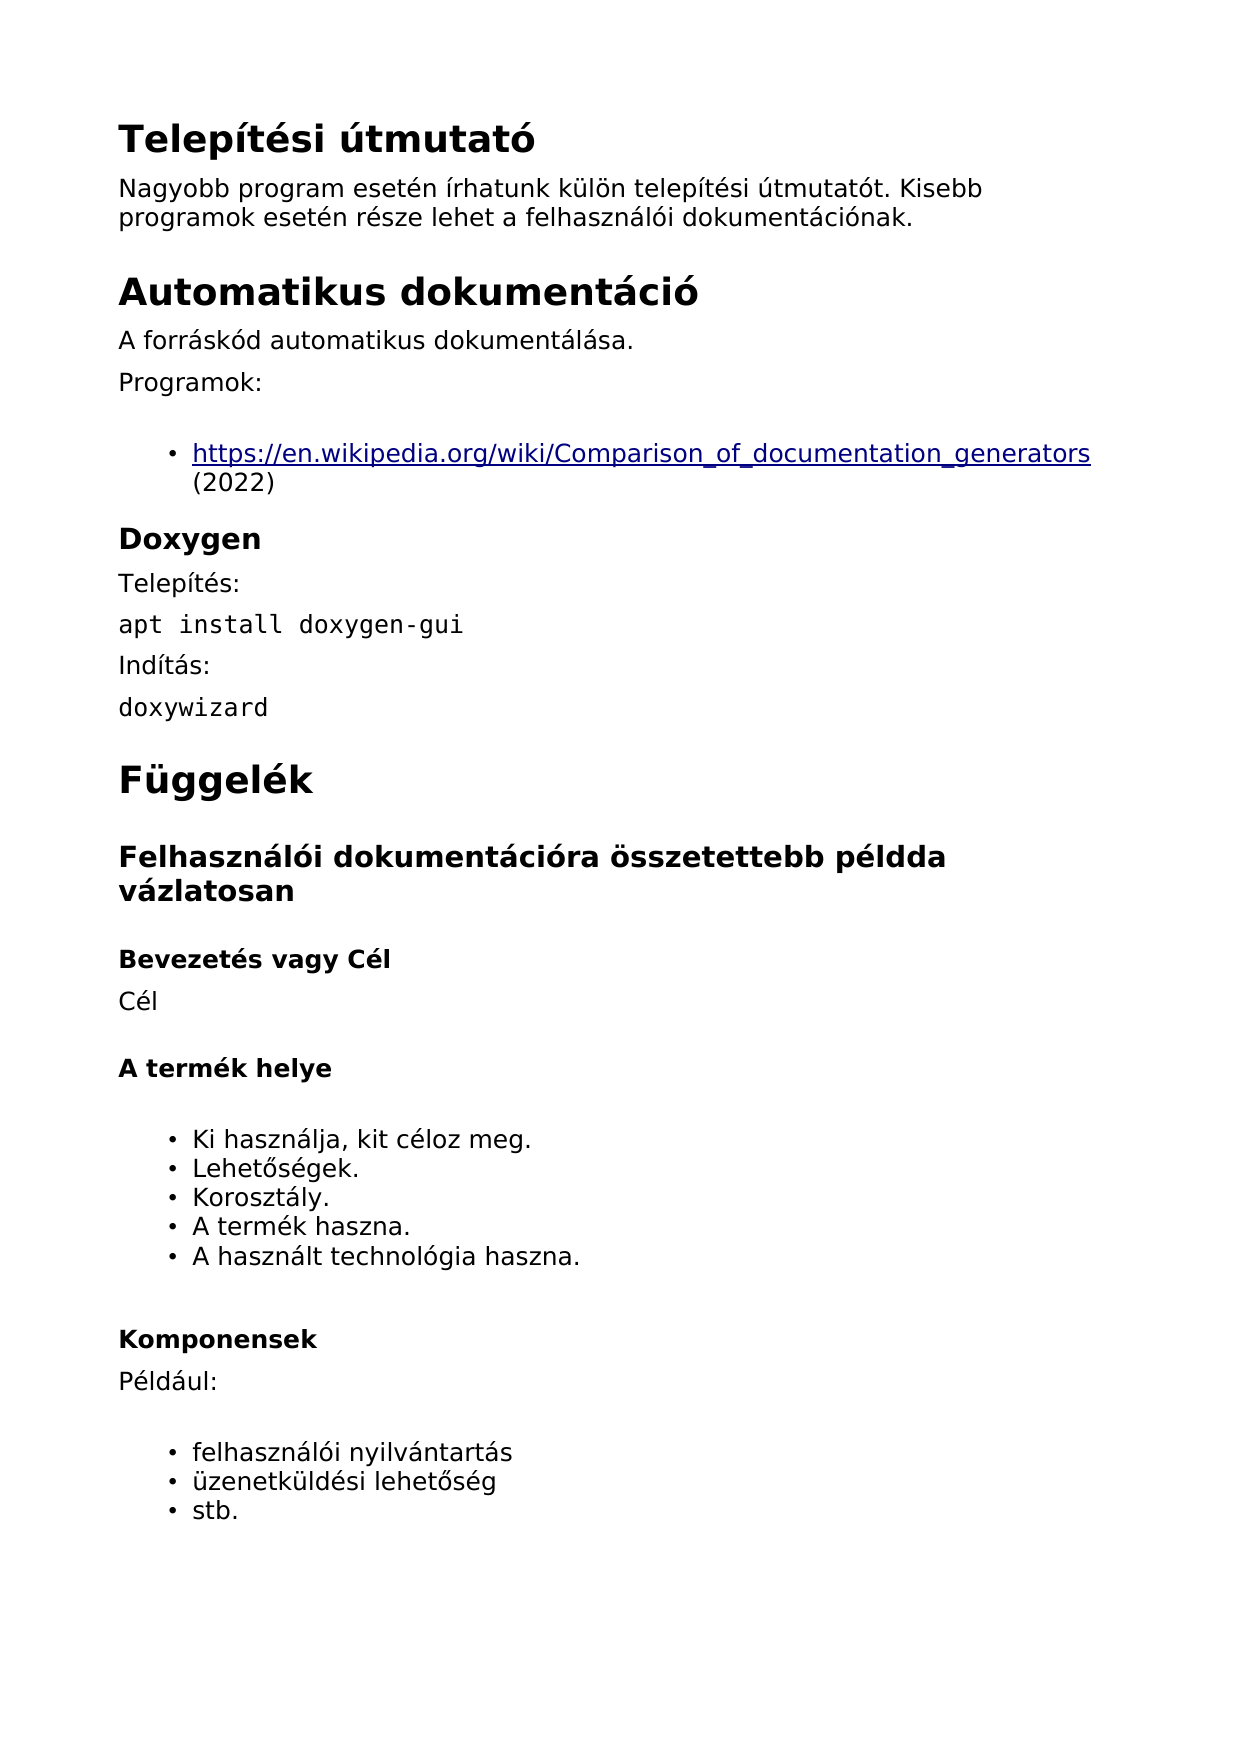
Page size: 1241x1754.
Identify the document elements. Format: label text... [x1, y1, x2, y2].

text doxywizard [118, 693, 1122, 722]
subtitle Felhasználói dokumentációra összetettebb példda vázlatosan [118, 840, 1122, 908]
subtitle Komponensek [118, 1325, 1122, 1354]
text Cél [118, 987, 1122, 1016]
list üzenetküldési lehetőség [177, 1467, 1122, 1497]
text apt install doxygen-gui [118, 611, 1122, 640]
text Indítás: [118, 651, 1122, 681]
subtitle Telepítési útmutató [118, 118, 1122, 162]
subtitle Bevezetés vagy Cél [118, 946, 1122, 975]
list https://en.wikipedia.org/wiki/Comparison_of_documentation_generators (2022) [177, 439, 1122, 497]
text Telepítés: [118, 569, 1122, 598]
list felhasználói nyilvántartás [177, 1438, 1122, 1467]
subtitle A termék helye [118, 1054, 1122, 1083]
list Lehetőségek. [177, 1154, 1122, 1183]
text Például: [118, 1367, 1122, 1396]
list A használt technológia haszna. [177, 1242, 1122, 1271]
subtitle Automatikus dokumentáció [118, 270, 1122, 314]
list stb. [177, 1497, 1122, 1526]
subtitle Függelék [118, 759, 1122, 803]
list Ki használja, kit céloz meg. [177, 1125, 1122, 1154]
text Nagyobb program esetén írhatunk külön telepítési útmutatót. Kisebb programok esetén része lehet a felhasználói dokumentációnak. [118, 174, 1122, 233]
list Korosztály. [177, 1183, 1122, 1213]
subtitle Doxygen [118, 522, 1122, 556]
list A termék haszna. [177, 1213, 1122, 1242]
text A forráskód automatikus dokumentálása. [118, 326, 1122, 355]
text Programok: [118, 368, 1122, 397]
